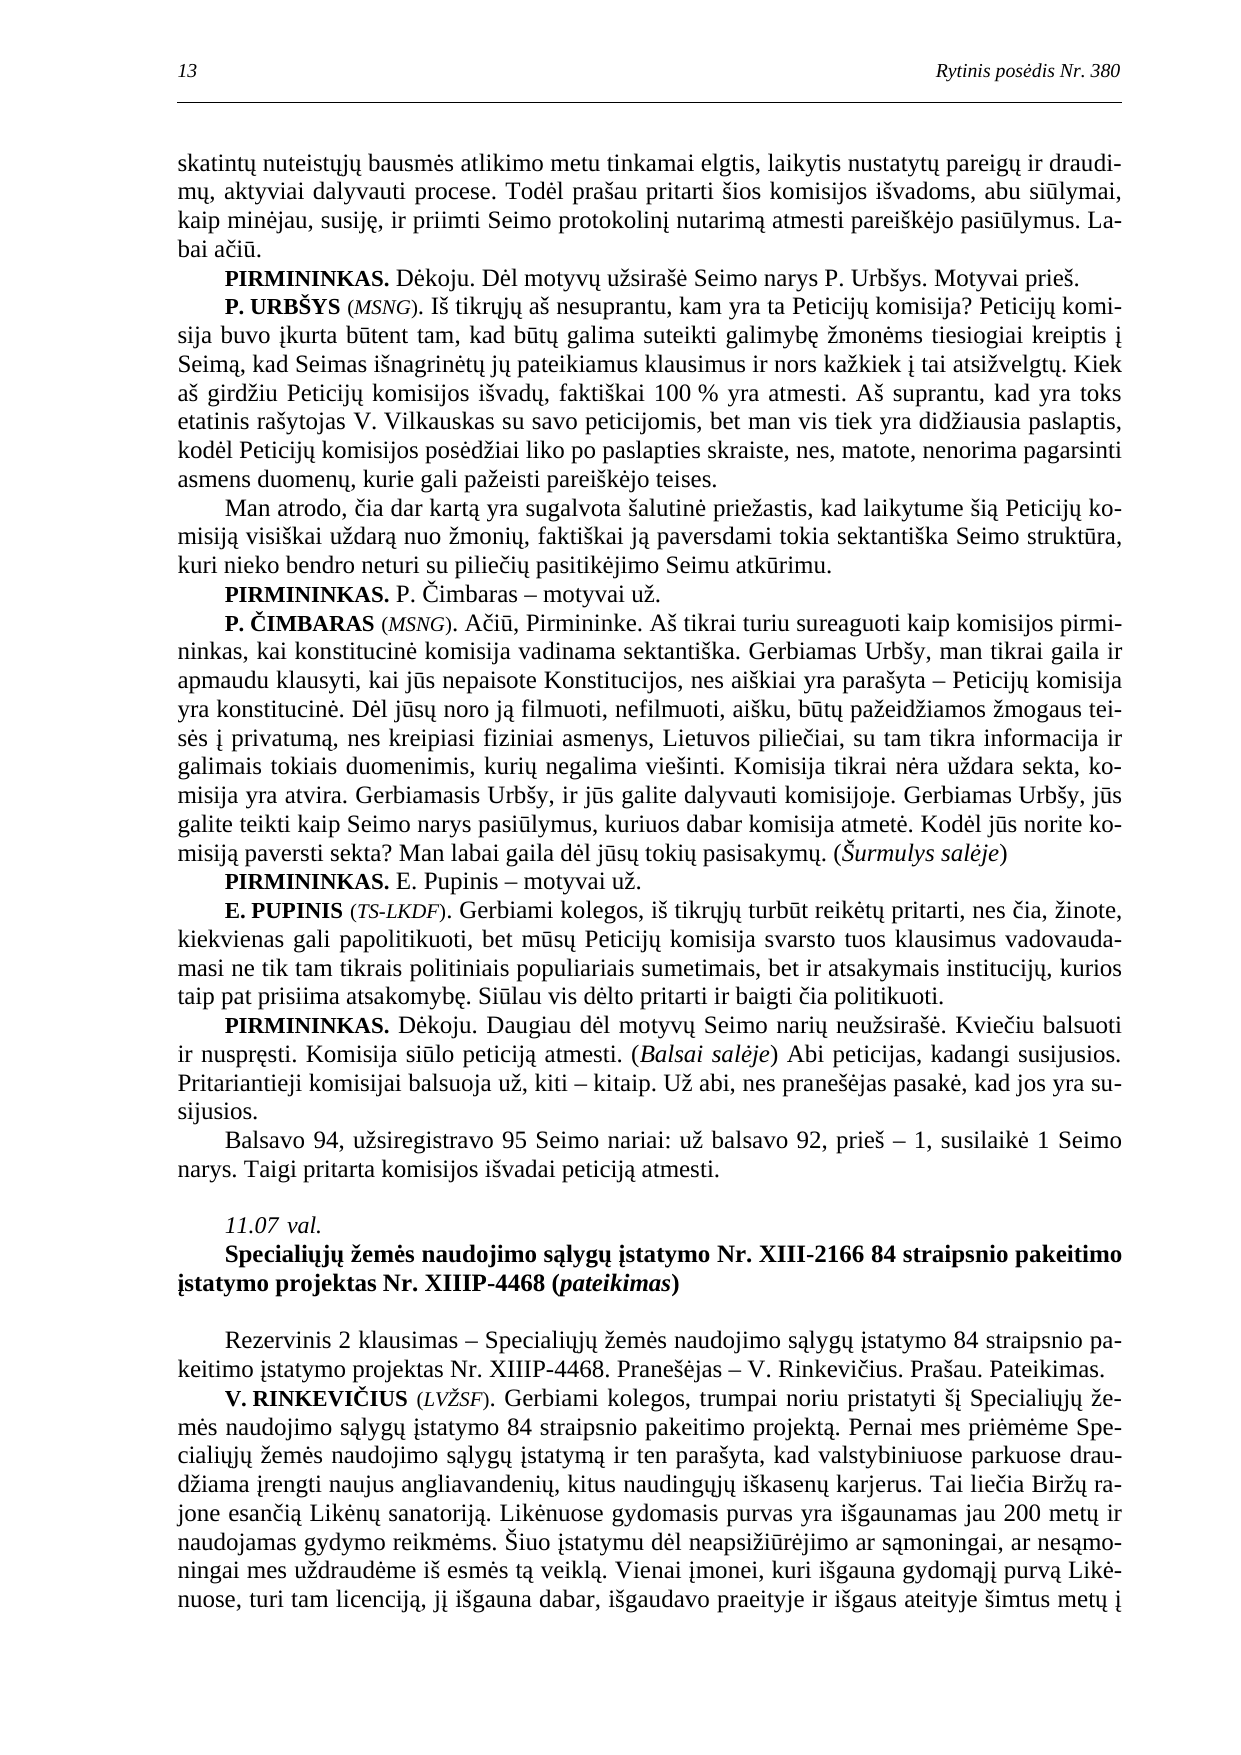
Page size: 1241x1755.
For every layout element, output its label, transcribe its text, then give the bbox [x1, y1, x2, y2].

text V. RINKEVIČIUS (LVŽSF). Ger­bia­mi ko­le­gos, trum­pai no­riu pri­sta­ty­ti šį Spe­cia­lių­jų že­mės nau­do­ji­mo są­ly­gų įsta­ty­mo 84 straips­nio pa­kei­ti­mo pro­jek­tą. Per­nai mes pri­ėmė­me Spe­cia­lių­jų že­mės nau­do­ji­mo są­ly­gų įsta­ty­mą ir ten pa­ra­šy­ta, kad vals­ty­bi­niuo­se par­kuo­se drau­džia­ma įreng­ti nau­jus an­glia­van­de­nių, ki­tus nau­din­gų­jų iš­ka­se­nų kar­je­rus. Tai lie­čia Bir­žų ra­jo­ne esan­čią Li­kė­nų sa­na­to­ri­ją. Li­kė­nuo­se gy­do­ma­sis pur­vas yra iš­gau­na­mas jau 200 me­tų ir nau­do­ja­mas gy­dy­mo reik­mėms. Šiuo įsta­ty­mu dėl ne­ap­si­žiū­rė­ji­mo ar są­mo­nin­gai, ar ne­są­mo­nin­gai mes už­drau­dė­me iš es­mės tą veik­lą. Vie­nai įmo­nei, ku­ri iš­gau­na gy­do­mą­jį pur­vą Li­kė­nuo­se, tu­ri tam li­cen­ci­ją, jį iš­gau­na da­bar, iš­gau­da­vo pra­ei­ty­je ir iš­gaus at­ei­ty­je šim­tus me­tų į [177, 1383, 1122, 1613]
text Re­zer­vi­nis 2 klau­si­mas – Spe­cia­lių­jų že­mės nau­do­ji­mo są­ly­gų įsta­ty­mo 84 straips­nio pa­kei­ti­mo įsta­ty­mo pro­jek­tas Nr. XIIIP-4468. Pra­ne­šė­jas – V. Rin­ke­vi­čius. Pra­šau. Pa­tei­ki­mas. [177, 1325, 1122, 1383]
text Spe­cia­lių­jų že­mės nau­do­ji­mo są­ly­gų įsta­ty­mo Nr. XIII-2166 84 straips­nio pa­kei­ti­mo įsta­ty­mo pro­jek­tas Nr. XIIIP-4468 (pa­tei­ki­mas) [177, 1239, 1122, 1297]
text PIRMININKAS. Dė­ko­ju. Dau­giau dėl mo­ty­vų Sei­mo na­rių ne­už­si­ra­šė. Kvie­čiu bal­suo­ti ir nu­spręs­ti. Ko­mi­si­ja siū­lo pe­ti­ci­ją at­mes­ti. (Bal­sai sa­lė­je) Abi pe­ti­ci­jas, ka­dan­gi su­si­ju­sios. Pri­ta­rian­tie­ji ko­mi­si­jai bal­suo­ja už, ki­ti – ki­taip. Už abi, nes pra­ne­šė­jas pa­sa­kė, kad jos yra su­si­ju­sios. [177, 1010, 1122, 1125]
text P. ČIMBARAS (MSNG). Ačiū, Pir­mi­nin­ke. Aš tik­rai tu­riu su­re­a­guo­ti kaip ko­mi­si­jos pir­mi­nin­kas, kai kon­sti­tu­ci­nė ko­mi­si­ja va­di­na­ma sek­tan­tiš­ka. Ger­bia­mas Urb­šy, man tik­rai gai­la ir ap­mau­du klau­sy­ti, kai jūs ne­pai­so­te Kon­sti­tu­ci­jos, nes aiš­kiai yra pa­ra­šy­ta – Pe­ti­ci­jų ko­mi­si­ja yra kon­sti­tu­ci­nė. Dėl jū­sų no­ro ją fil­muo­ti, ne­fil­muo­ti, aiš­ku, bū­tų pa­žei­džia­mos žmo­gaus tei­sės į pri­va­tu­mą, nes krei­pia­si fi­zi­niai as­me­nys, Lie­tu­vos pi­lie­čiai, su tam tik­ra in­for­ma­ci­ja ir ga­li­mais to­kiais duo­me­ni­mis, ku­rių ne­ga­li­ma vie­šin­ti. Ko­mi­si­ja tik­rai nė­ra už­da­ra sek­ta, ko­mi­si­ja yra at­vi­ra. Ger­bia­ma­sis Urb­šy, ir jūs ga­li­te da­ly­vau­ti ko­mi­si­jo­je. Ger­bia­mas Urb­šy, jūs ga­li­te teik­ti kaip Sei­mo na­rys pa­siū­ly­mus, ku­riuos da­bar ko­mi­si­ja at­me­tė. Ko­dėl jūs no­ri­te ko­mi­si­ją pa­vers­ti sek­ta? Man la­bai gai­la dėl jū­sų to­kių pa­si­sa­ky­mų. (Šur­mu­lys sa­lė­je) [177, 608, 1122, 866]
text PIRMININKAS. P. Čim­ba­ras – mo­ty­vai už. [177, 579, 1122, 608]
text E. PUPINIS (TS-LKDF). Ger­bia­mi ko­le­gos, iš tik­rų­jų tur­būt rei­kė­tų pri­tar­ti, nes čia, ži­no­te, kiek­vie­nas ga­li pa­po­li­ti­kuo­ti, bet mū­sų Pe­ti­ci­jų ko­mi­si­ja svars­to tuos klau­si­mus va­do­vau­da­ma­si ne tik tam tik­rais po­li­ti­niais po­pu­lia­riais su­me­ti­mais, bet ir at­sa­ky­mais ins­ti­tu­ci­jų, ku­rios taip pat pri­si­i­ma at­sa­ko­my­bę. Siū­lau vis dėl­to pri­tar­ti ir baig­ti čia po­li­ti­kuo­ti. [177, 895, 1122, 1010]
text PIRMININKAS. E. Pu­pi­nis – mo­ty­vai už. [177, 866, 1122, 895]
text Bal­sa­vo 94, už­si­re­gist­ra­vo 95 Sei­mo na­riai: už bal­sa­vo 92, prieš – 1, su­si­lai­kė 1 Sei­mo na­rys. Tai­gi pri­tar­ta ko­mi­si­jos iš­va­dai pe­ti­ci­ją at­mes­ti. [177, 1125, 1122, 1183]
text Man at­ro­do, čia dar kar­tą yra su­gal­vo­ta ša­lu­ti­nė prie­žas­tis, kad lai­ky­tu­me šią Pe­ti­ci­jų ko­mi­si­ją vi­siš­kai už­da­rą nuo žmo­nių, fak­tiš­kai ją pa­vers­da­mi to­kia sek­tan­tiš­ka Sei­mo struk­tū­ra, ku­ri nie­ko ben­dro ne­tu­ri su pi­lie­čių pa­si­ti­kė­ji­mo Sei­mu at­kū­ri­mu. [177, 493, 1122, 579]
text 11.07 val. [224, 1211, 1122, 1239]
text P. URBŠYS (MSNG). Iš tik­rų­jų aš ne­su­pran­tu, kam yra ta Pe­ti­ci­jų ko­mi­si­ja? Pe­ti­ci­jų ko­mi­si­ja bu­vo įkur­ta bū­tent tam, kad bū­tų ga­li­ma su­teik­ti ga­li­my­bę žmo­nėms tie­sio­giai kreip­tis į Sei­mą, kad Sei­mas iš­nag­ri­nė­tų jų pa­tei­kia­mus klau­si­mus ir nors kaž­kiek į tai at­si­žvelg­tų. Kiek aš gir­džiu Pe­ti­ci­jų ko­mi­si­jos iš­va­dų, fak­tiš­kai 100 % yra at­mes­ti. Aš su­pran­tu, kad yra toks eta­ti­nis ra­šy­to­jas V. Vil­kaus­kas su sa­vo pe­ti­ci­jo­mis, bet man vis tiek yra di­džiau­sia pa­slap­tis, ko­dėl Pe­ti­ci­jų ko­mi­si­jos po­sė­džiai li­ko po pa­slap­ties skrais­te, nes, ma­to­te, ne­no­ri­ma pa­gar­sin­ti as­mens duo­me­nų, ku­rie ga­li pa­žeis­ti pa­reiš­kė­jo tei­ses. [177, 291, 1122, 493]
text PIRMININKAS. Dė­ko­ju. Dėl mo­ty­vų už­si­ra­šė Sei­mo na­rys P. Urb­šys. Mo­ty­vai prieš. [177, 263, 1122, 291]
text skatin­tų nu­teis­tų­jų baus­mės at­li­ki­mo me­tu tin­ka­mai elg­tis, lai­ky­tis nu­sta­ty­tų pa­rei­gų ir drau­di­mų, ak­ty­viai da­ly­vau­ti pro­ce­se. To­dėl pra­šau pri­tar­ti šios ko­mi­si­jos iš­va­doms, abu siū­ly­mai, kaip mi­nė­jau, su­si­ję, ir pri­im­ti Sei­mo pro­to­ko­li­nį nu­ta­ri­mą at­mes­ti pa­reiš­kė­jo pa­siū­ly­mus. La­bai ačiū. [177, 148, 1122, 263]
